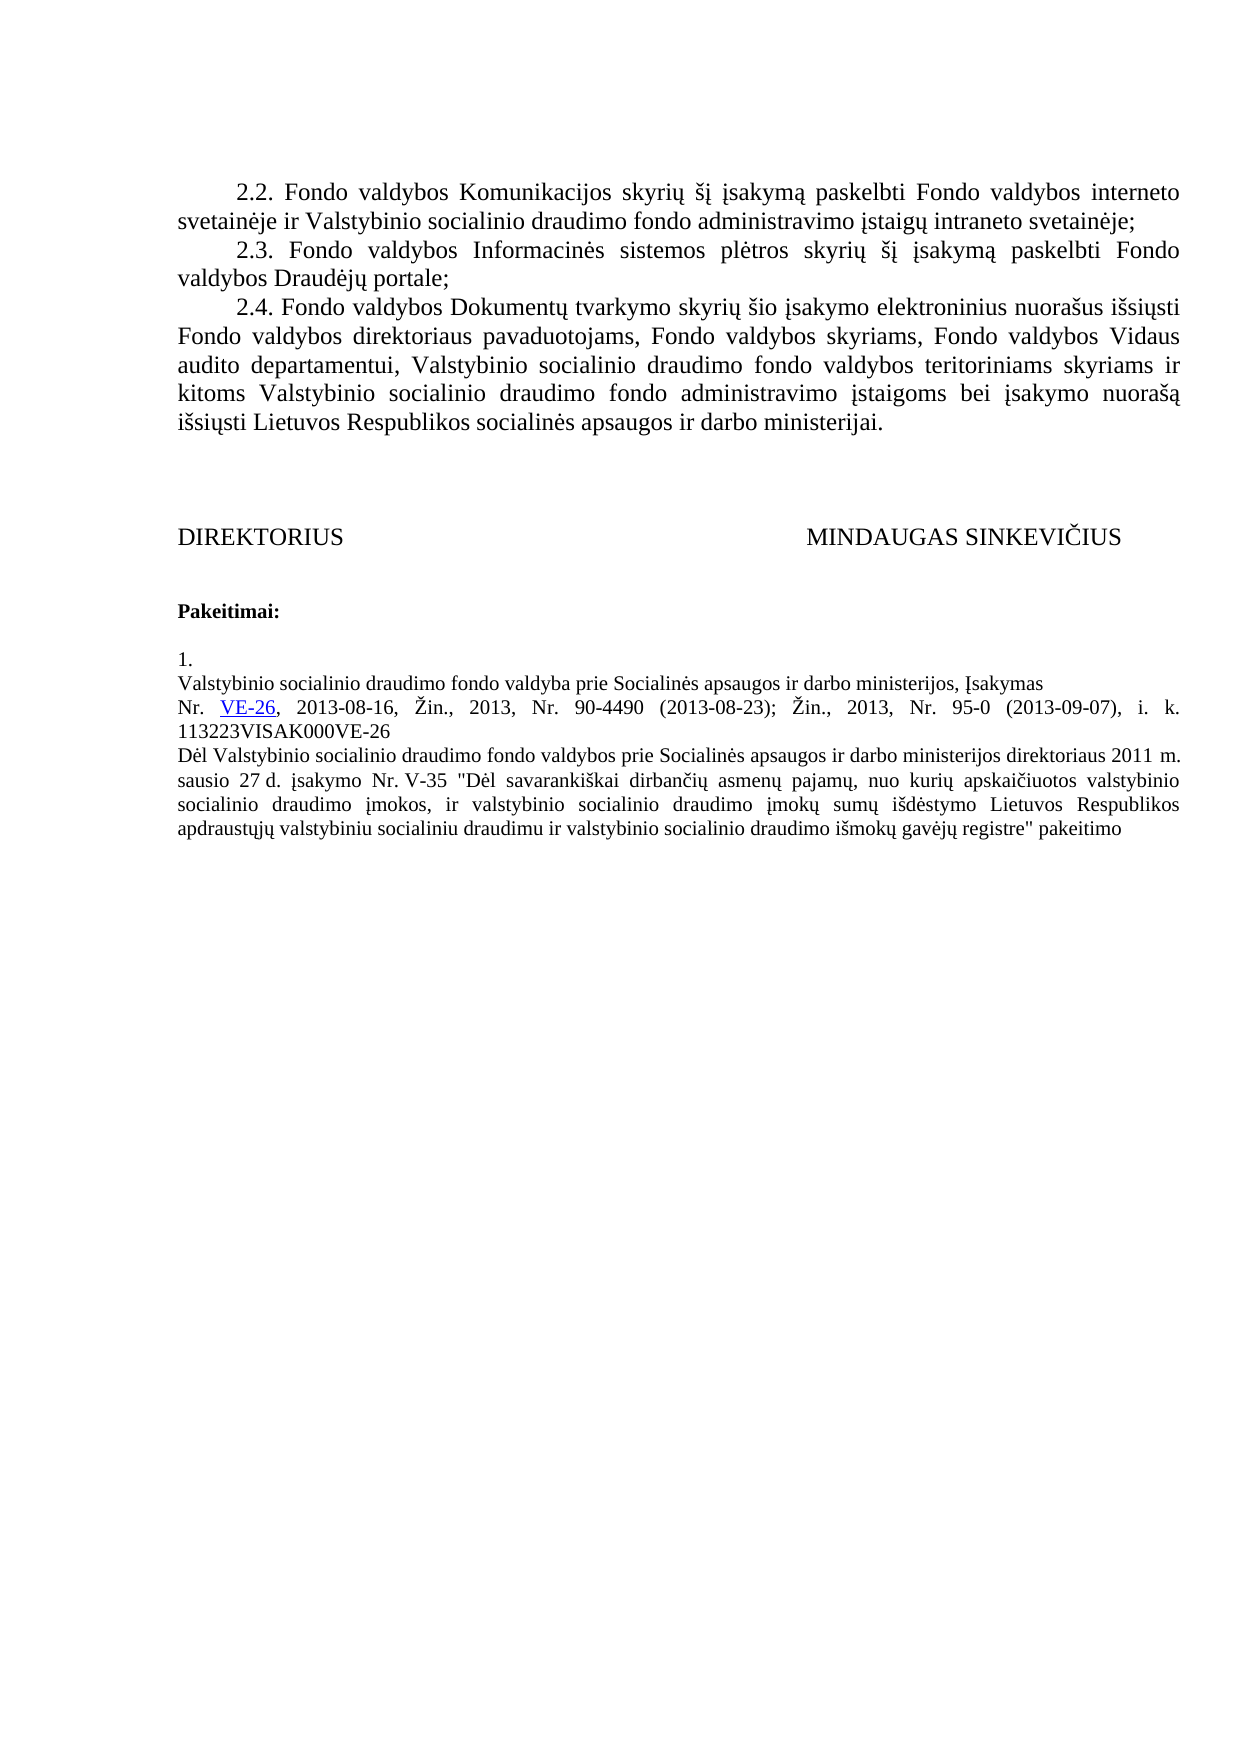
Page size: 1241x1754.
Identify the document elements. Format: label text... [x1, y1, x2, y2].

text Pakeitimai: [177, 599, 1181, 623]
text Valstybinio socialinio draudimo fondo valdyba prie Socialinės apsaugos ir darbo ministerijos, Įsakymas [177, 671, 1181, 695]
text Dėl Valstybinio socialinio draudimo fondo valdybos prie Socialinės apsaugos ir darbo ministerijos direktoriaus 2011 m. sausio 27 d. įsakymo Nr. V-35 "Dėl savarankiškai dirbančių asmenų pajamų, nuo kurių apskaičiuotos valstybinio socialinio draudimo įmokos, ir valstybinio socialinio draudimo įmokų sumų išdėstymo Lietuvos Respublikos apdraustųjų valstybiniu socialiniu draudimu ir valstybinio socialinio draudimo išmokų gavėjų registre" pakeitimo [177, 743, 1181, 840]
text 2.3. Fondo valdybos Informacinės sistemos plėtros skyrių šį įsakymą paskelbti Fondo valdybos Draudėjų portale; [177, 235, 1181, 292]
text Direktorius Mindaugas Sinkevičius [177, 522, 1181, 551]
text 2.4. Fondo valdybos Dokumentų tvarkymo skyrių šio įsakymo elektroninius nuorašus išsiųsti Fondo valdybos direktoriaus pavaduotojams, Fondo valdybos skyriams, Fondo valdybos Vidaus audito departamentui, Valstybinio socialinio draudimo fondo valdybos teritoriniams skyriams ir kitoms Valstybinio socialinio draudimo fondo administravimo įstaigoms bei įsakymo nuorašą išsiųsti Lietuvos Respublikos socialinės apsaugos ir darbo ministerijai. [177, 292, 1181, 436]
text Nr. VE-26, 2013-08-16, Žin., 2013, Nr. 90-4490 (2013-08-23); Žin., 2013, Nr. 95-0 (2013-09-07), i. k. 113223VISAK000VE-26 [177, 695, 1181, 743]
text 1. [177, 647, 1181, 671]
text 2.2. Fondo valdybos Komunikacijos skyrių šį įsakymą paskelbti Fondo valdybos interneto svetainėje ir Valstybinio socialinio draudimo fondo administravimo įstaigų intraneto svetainėje; [177, 177, 1181, 235]
